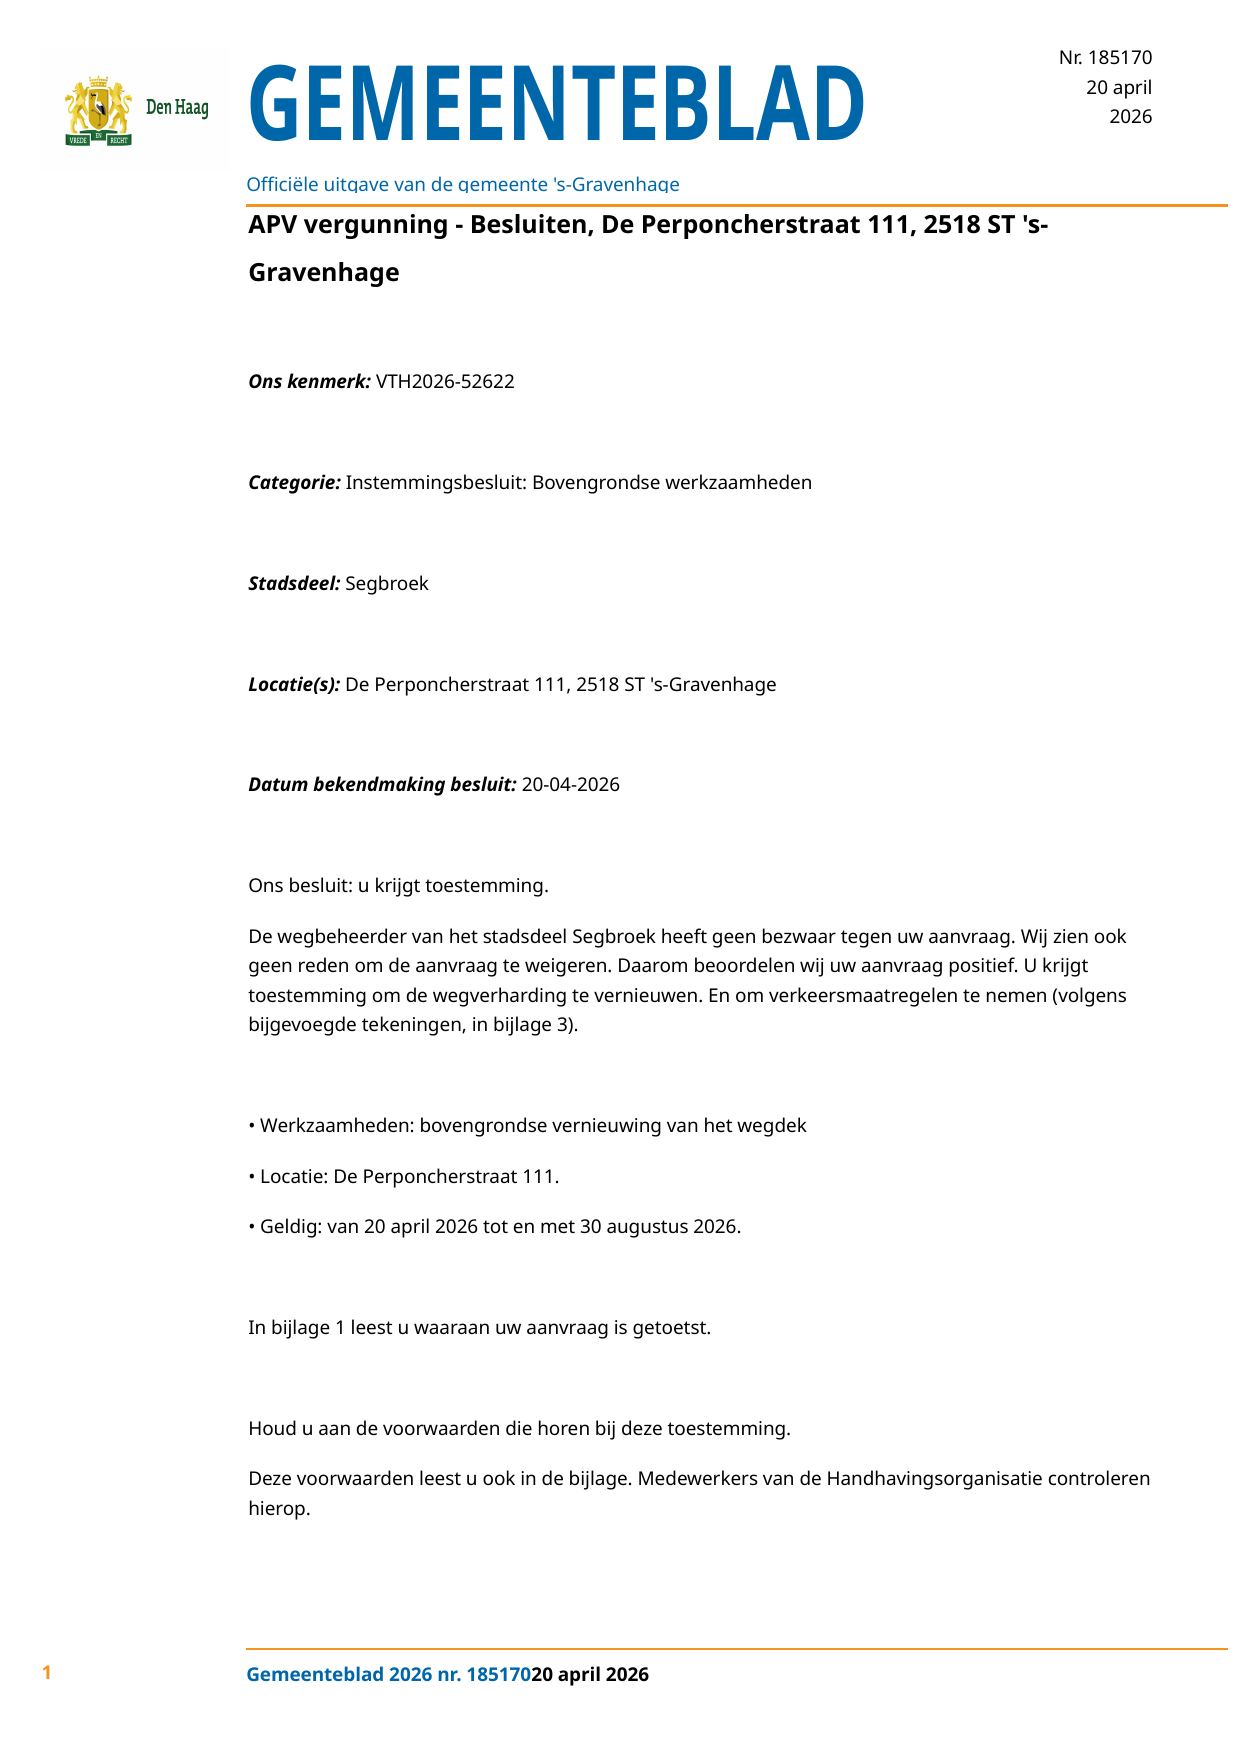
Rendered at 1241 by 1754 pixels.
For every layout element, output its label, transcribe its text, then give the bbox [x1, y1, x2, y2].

text Datum bekendmaking besluit: 20-04-2026 [248, 772, 1152, 797]
text Ons besluit: u krijgt toestemming. [248, 872, 1152, 898]
text • Geldig: van 20 april 2026 tot en met 30 augustus 2026. [248, 1213, 1152, 1239]
text In bijlage 1 leest u waaraan uw aanvraag is getoetst. [248, 1314, 1152, 1340]
text Categorie: Instemmingsbesluit: Bovengrondse werkzaamheden [248, 469, 1152, 495]
text Ons kenmerk: VTH2026-52622 [248, 368, 1152, 394]
text Locatie(s): De Perponcherstraat 111, 2518 ST 's-Gravenhage [248, 671, 1152, 697]
text Houd u aan de voorwaarden die horen bij deze toestemming. [248, 1415, 1152, 1441]
text APV vergunning - Besluiten, De Perponcherstraat 111, 2518 ST 's-Gravenhage [248, 207, 1152, 288]
text Deze voorwaarden leest u ook in de bijlage. Medewerkers van de Handhavingsorganisatie controleren hierop. [248, 1465, 1152, 1521]
text Stadsdeel: Segbroek [248, 570, 1152, 596]
text • Werkzaamheden: bovengrondse vernieuwing van het wegdek [248, 1112, 1152, 1138]
text • Locatie: De Perponcherstraat 111. [248, 1163, 1152, 1189]
picture [41, 47, 231, 172]
text De wegbeheerder van het stadsdeel Segbroek heeft geen bezwaar tegen uw aanvraag. Wij zien ook geen reden om de aanvraag te weigeren. Daarom beoordelen wij uw aanvraag positief. U krijgt toestemming om de wegverharding te vernieuwen. En om verkeersmaatregelen te nemen (volgens bijgevoegde tekeningen, in bijlage 3). [248, 923, 1152, 1037]
